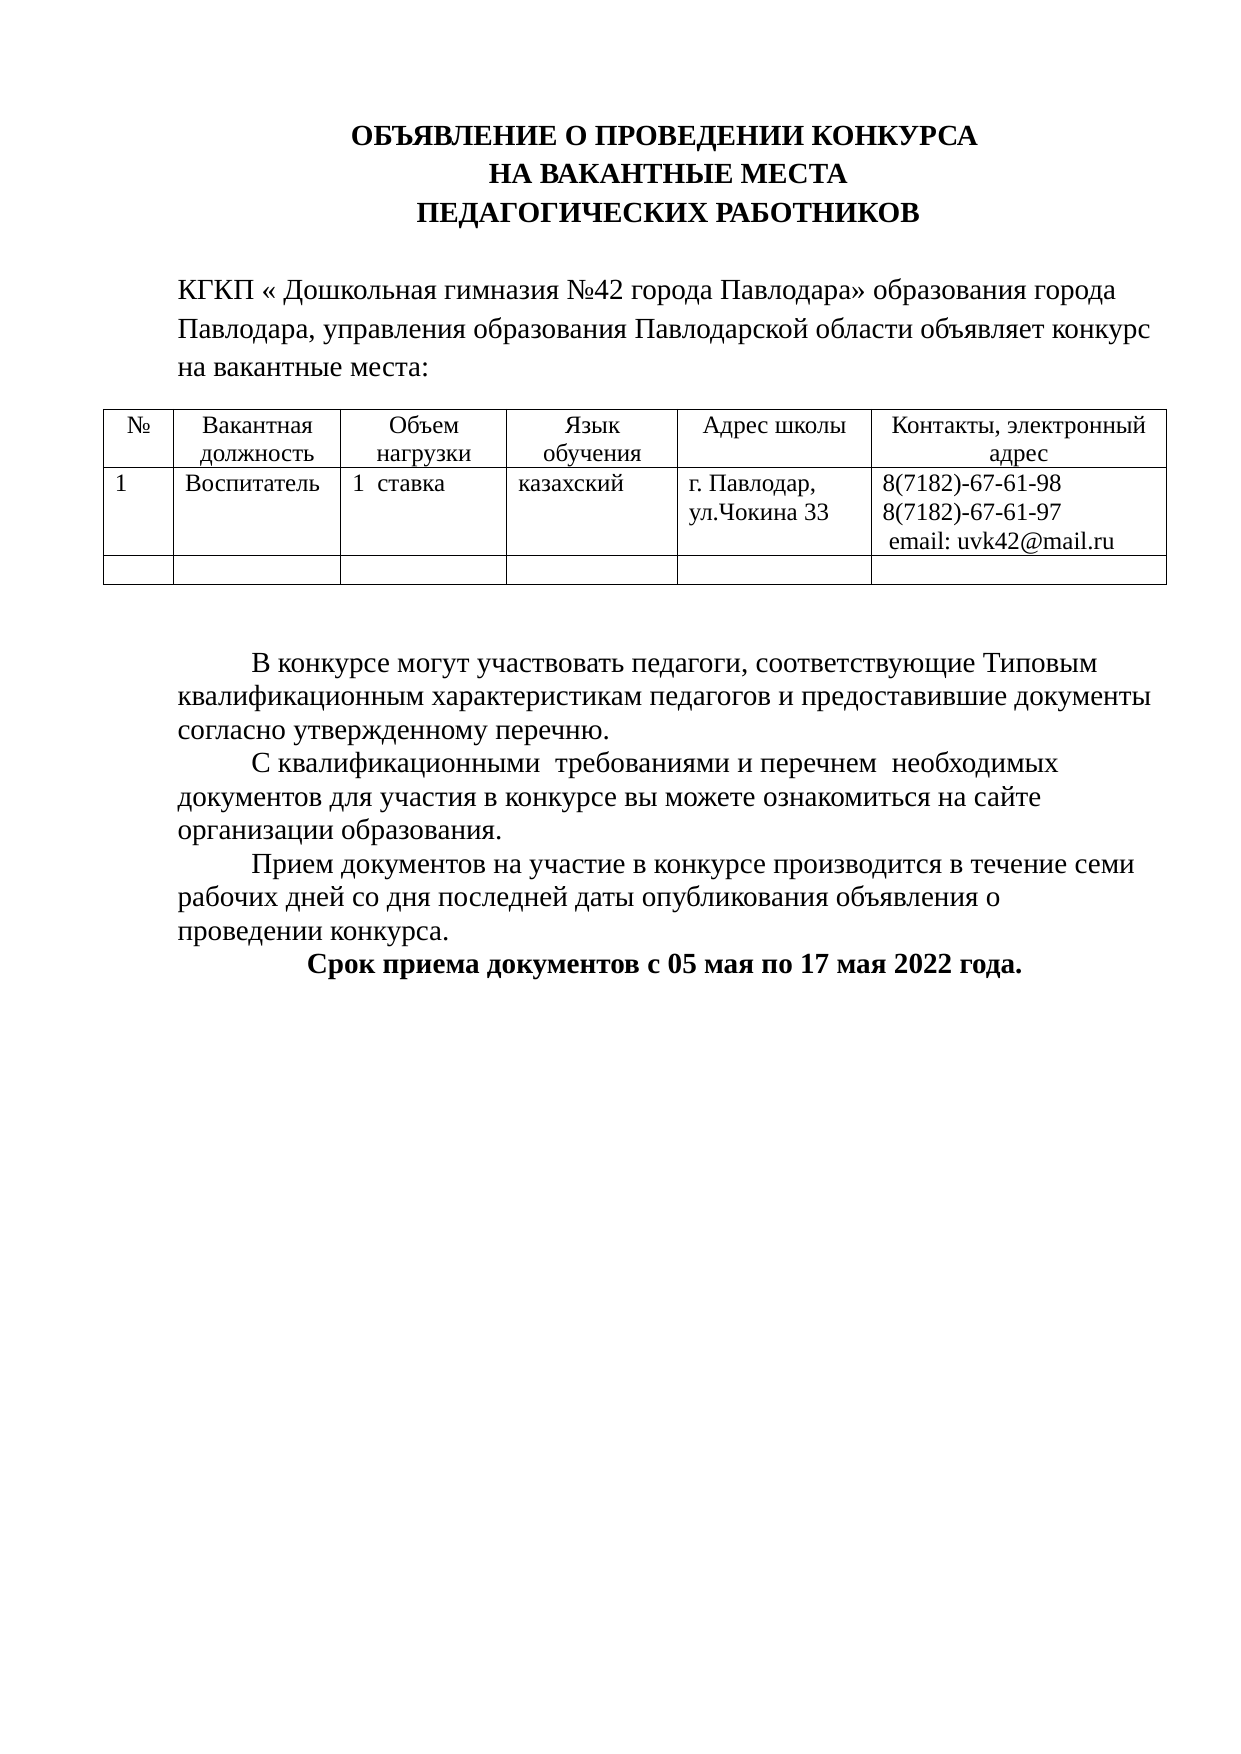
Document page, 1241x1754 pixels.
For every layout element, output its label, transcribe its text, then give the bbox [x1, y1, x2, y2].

table_cell [174, 556, 340, 584]
text Прием документов на участие в конкурсе производится в течение семи рабочих дней со дня последней даты опубликования объявления о проведении конкурса. [177, 846, 1152, 947]
table_header Вакантная должность [174, 410, 340, 467]
table_cell [341, 556, 506, 584]
text КГКП « Дошкольная гимназия №42 города Павлодара» образования города Павлодара, управления образования Павлодарской области объявляет конкурс на вакантные места: [177, 272, 1152, 383]
text Срок приема документов с 05 мая по 17 мая 2022 года. [177, 947, 1152, 980]
table_header Контакты, электронный адрес [872, 410, 1166, 467]
text В конкурсе могут участвовать педагоги, соответствующие Типовым квалификационным характеристикам педагогов и предоставившие документы согласно утвержденному перечню. [177, 645, 1152, 745]
table_cell [507, 556, 677, 584]
text НА ВАКАНТНЫЕ МЕСТА [177, 157, 1152, 190]
table_header № [104, 410, 173, 467]
table_cell г. Павлодар, ул.Чокина 33 [678, 468, 871, 554]
table_header Объем нагрузки [341, 410, 506, 467]
table_cell Воспитатель [174, 468, 340, 554]
table_cell казахский [507, 468, 677, 554]
text ПЕДАГОГИЧЕСКИХ РАБОТНИКОВ [177, 195, 1152, 229]
table_cell 1 [104, 468, 173, 554]
table_cell [872, 556, 1166, 584]
table_header Адрес школы [678, 410, 871, 467]
table_cell 1 ставка [341, 468, 506, 554]
table_cell [104, 556, 173, 584]
table_header Язык обучения [507, 410, 677, 467]
text ОБЪЯВЛЕНИЕ О ПРОВЕДЕНИИ КОНКУРСА [177, 118, 1152, 152]
text С квалификационными требованиями и перечнем необходимых документов для участия в конкурсе вы можете ознакомиться на сайте организации образования. [177, 745, 1152, 846]
table_cell [678, 556, 871, 584]
table_cell 8(7182)-67-61-98 8(7182)-67-61-97 email: uvk42@mail.ru [872, 468, 1166, 554]
